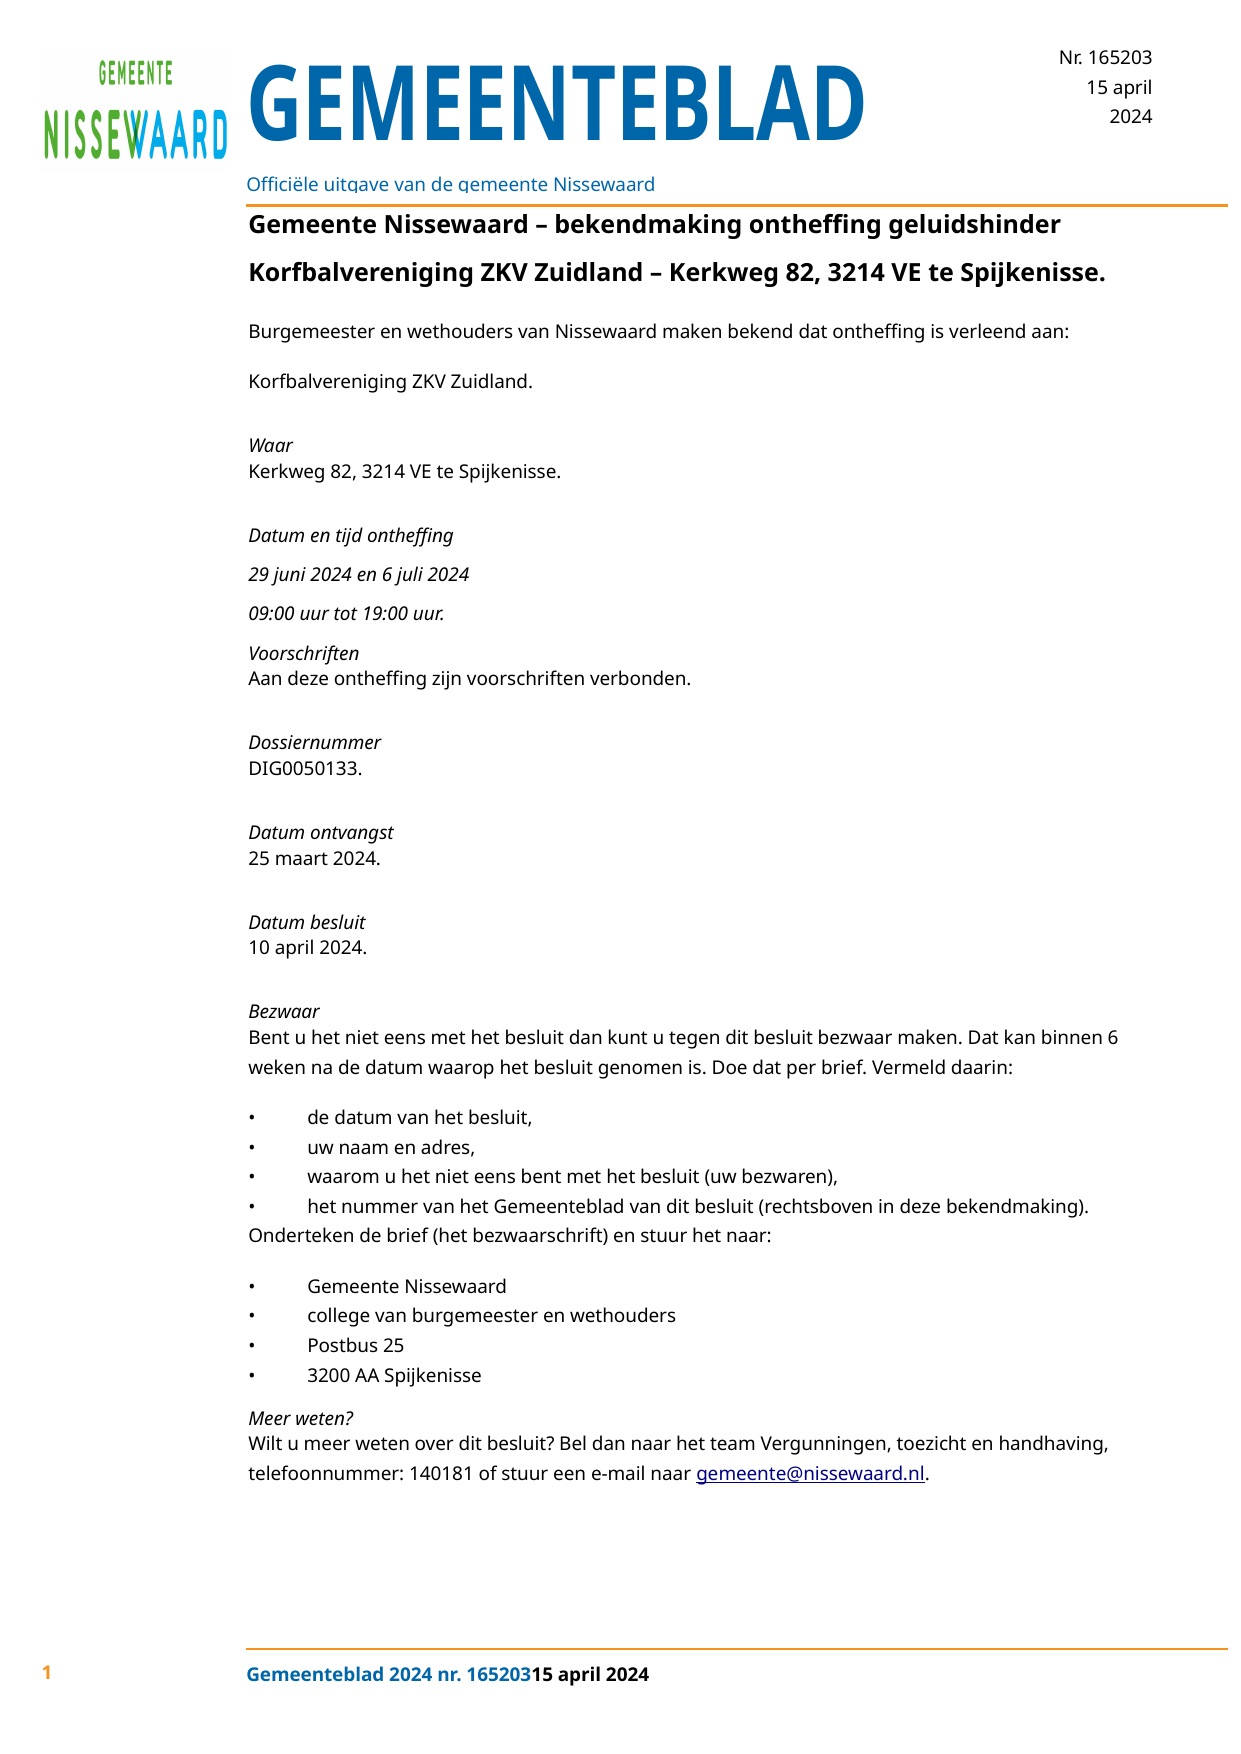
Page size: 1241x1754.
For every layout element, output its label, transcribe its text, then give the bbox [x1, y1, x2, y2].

list de datum van het besluit, [248, 1104, 1152, 1130]
text Datum en tijd ontheffing [248, 522, 1152, 548]
text Bezwaar [248, 998, 1152, 1024]
list het nummer van het Gemeenteblad van dit besluit (rechtsboven in deze bekendmaking). [248, 1193, 1152, 1219]
list 3200 AA Spijkenisse [248, 1362, 1152, 1387]
text Korfbalvereniging ZKV Zuidland. [248, 368, 1152, 394]
list waarom u het niet eens bent met het besluit (uw bezwaren), [248, 1163, 1152, 1189]
text Datum ontvangst [248, 819, 1152, 845]
list uw naam en adres, [248, 1134, 1152, 1159]
text Burgemeester en wethouders van Nissewaard maken bekend dat ontheffing is verleend aan: [248, 318, 1152, 344]
text Kerkweg 82, 3214 VE te Spijkenisse. [248, 458, 1152, 484]
text Datum besluit [248, 909, 1152, 934]
text DIG0050133. [248, 755, 1152, 781]
text 25 maart 2024. [248, 845, 1152, 871]
text Dossiernummer [248, 729, 1152, 755]
text Onderteken de brief (het bezwaarschrift) en stuur het naar: [248, 1223, 1152, 1248]
text Voorschriften [248, 640, 1152, 666]
text 09:00 uur tot 19:00 uur. [248, 601, 1152, 626]
text 10 april 2024. [248, 934, 1152, 960]
list Postbus 25 [248, 1332, 1152, 1358]
text Waar [248, 432, 1152, 458]
picture [41, 47, 231, 172]
list Gemeente Nissewaard [248, 1273, 1152, 1299]
text Wilt u meer weten over dit besluit? Bel dan naar het team Vergunningen, toezicht en handhaving, telefoonnummer: 140181 of stuur een e-mail naar gemeente@nissewaard.nl. [248, 1431, 1152, 1486]
text Bent u het niet eens met het besluit dan kunt u tegen dit besluit bezwaar maken. Dat kan binnen 6 weken na de datum waarop het besluit genomen is. Doe dat per brief. Vermeld daarin: [248, 1024, 1152, 1079]
text Gemeente Nissewaard – bekendmaking ontheffing geluidshinder Korfbalvereniging ZKV Zuidland – Kerkweg 82, 3214 VE te Spijkenisse. [248, 207, 1152, 288]
text Meer weten? [248, 1405, 1152, 1431]
text 29 juni 2024 en 6 juli 2024 [248, 561, 1152, 587]
list college van burgemeester en wethouders [248, 1303, 1152, 1328]
text Aan deze ontheffing zijn voorschriften verbonden. [248, 666, 1152, 691]
